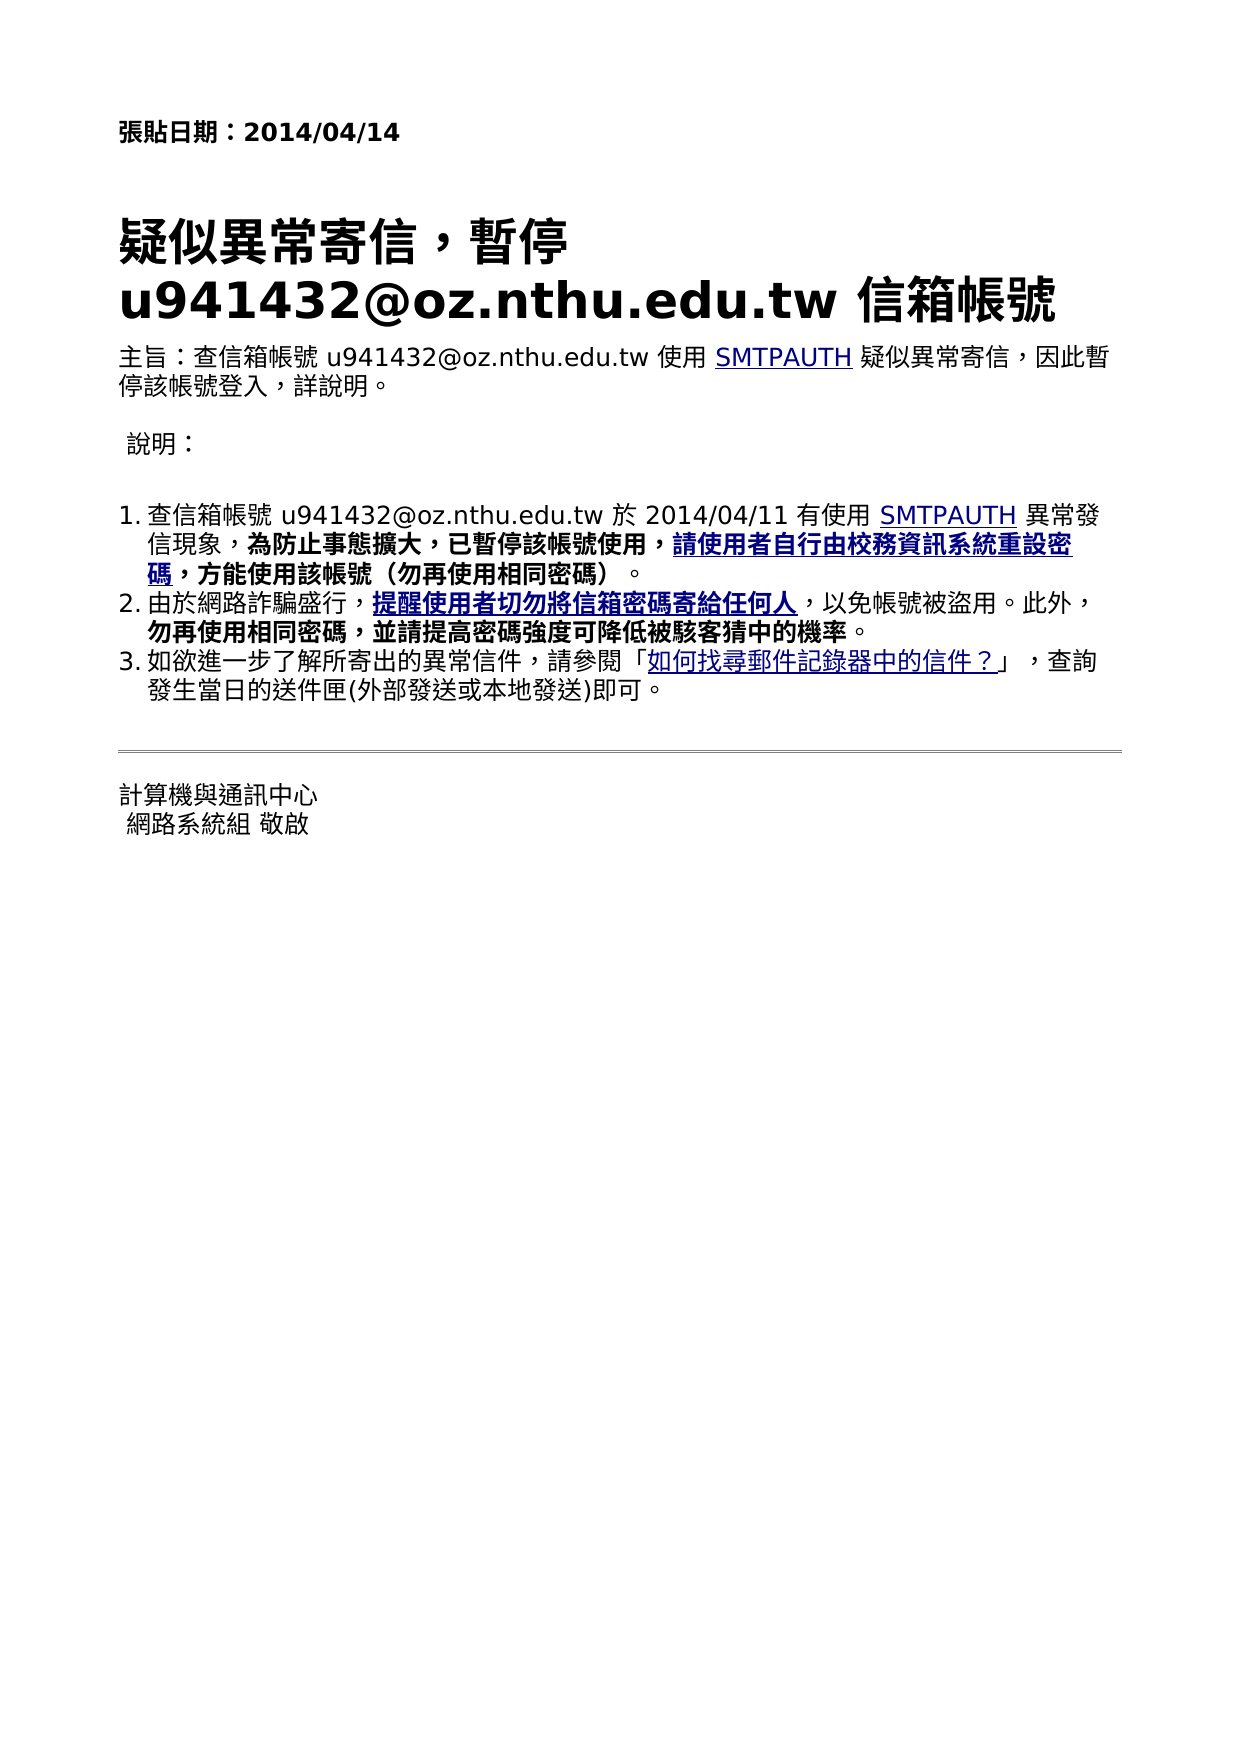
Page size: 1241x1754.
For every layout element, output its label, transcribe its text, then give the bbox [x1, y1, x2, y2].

subtitle 疑似異常寄信，暫停 u941432@oz.nthu.edu.tw 信箱帳號 [118, 214, 1122, 330]
list 如欲進一步了解所寄出的異常信件，請參閱「如何找尋郵件記錄器中的信件？」，查詢發生當日的送件匣(外部發送或本地發送)即可。 [118, 647, 1122, 706]
list 查信箱帳號 u941432@oz.nthu.edu.tw 於 2014/04/11 有使用 SMTPAUTH 異常發信現象，為防止事態擴大，已暫停該帳號使用，請使用者自行由校務資訊系統重設密碼，方能使用該帳號（勿再使用相同密碼）。 [118, 502, 1122, 589]
text 主旨：查信箱帳號 u941432@oz.nthu.edu.tw 使用 SMTPAUTH 疑似異常寄信，因此暫停該帳號登入，詳說明。 說明： [118, 343, 1122, 459]
list 由於網路詐騙盛行，提醒使用者切勿將信箱密碼寄給任何人，以免帳號被盜用。此外，勿再使用相同密碼，並請提高密碼強度可降低被駭客猜中的機率。 [118, 589, 1122, 647]
text 計算機與通訊中心 網路系統組 敬啟 [118, 782, 1122, 840]
text 張貼日期：2014/04/14 [118, 118, 1122, 176]
